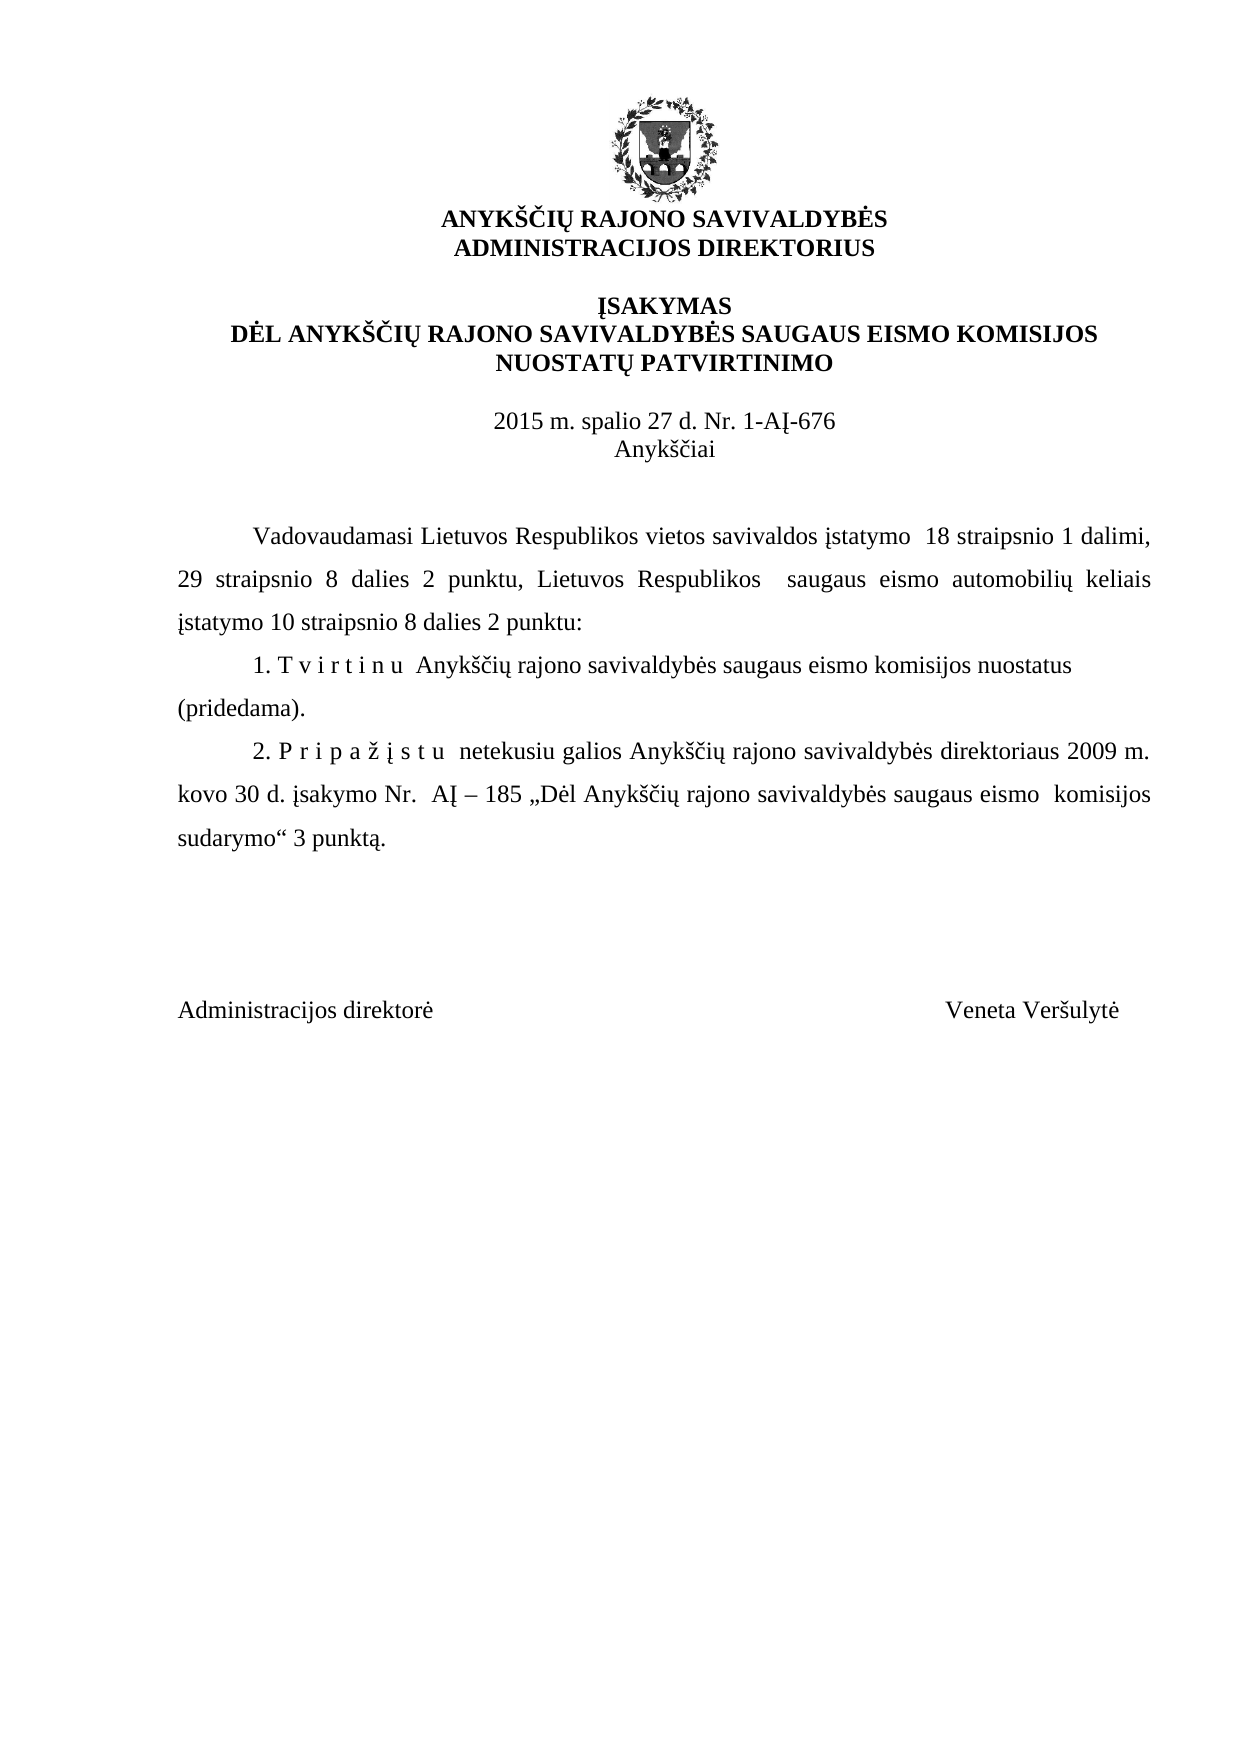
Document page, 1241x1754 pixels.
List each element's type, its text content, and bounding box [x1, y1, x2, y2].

text (pridedama). [177, 693, 1152, 722]
text DĖL ANYKŠČIŲ RAJONO SAVIVALDYBĖS SAUGAUS EISMO KOMISIJOS NUOSTATŲ PATVIRTINIMO [177, 319, 1152, 377]
text ANYKŠČIŲ RAJONO SAVIVALDYBĖS [177, 204, 1152, 233]
text 2. P r i p a ž į s t u netekusiu galios Anykščių rajono savivaldybės direktoriaus 2009 m. kovo 30 d. įsakymo Nr. AĮ – 185 „Dėl Anykščių rajono savivaldybės saugaus eismo komisijos sudarymo“ 3 punktą. [177, 736, 1152, 851]
text Anykščiai [177, 434, 1152, 463]
text Vadovaudamasi Lietuvos Respublikos vietos savivaldos įstatymo 18 straipsnio 1 dalimi, 29 straipsnio 8 dalies 2 punktu, Lietuvos Respublikos saugaus eismo automobilių keliais įstatymo 10 straipsnio 8 dalies 2 punktu: [177, 521, 1152, 636]
text ĮSAKYMAS [177, 291, 1152, 319]
text 1. T v i r t i n u Anykščių rajono savivaldybės saugaus eismo komisijos nuostatus [215, 650, 1152, 679]
text ADMINISTRACIJOS DIREKTORIUS [177, 233, 1152, 262]
text 2015 m. spalio 27 d. Nr. 1-AĮ-676 [177, 406, 1152, 434]
text Administracijos direktorė Veneta Veršulytė [177, 995, 1152, 1024]
